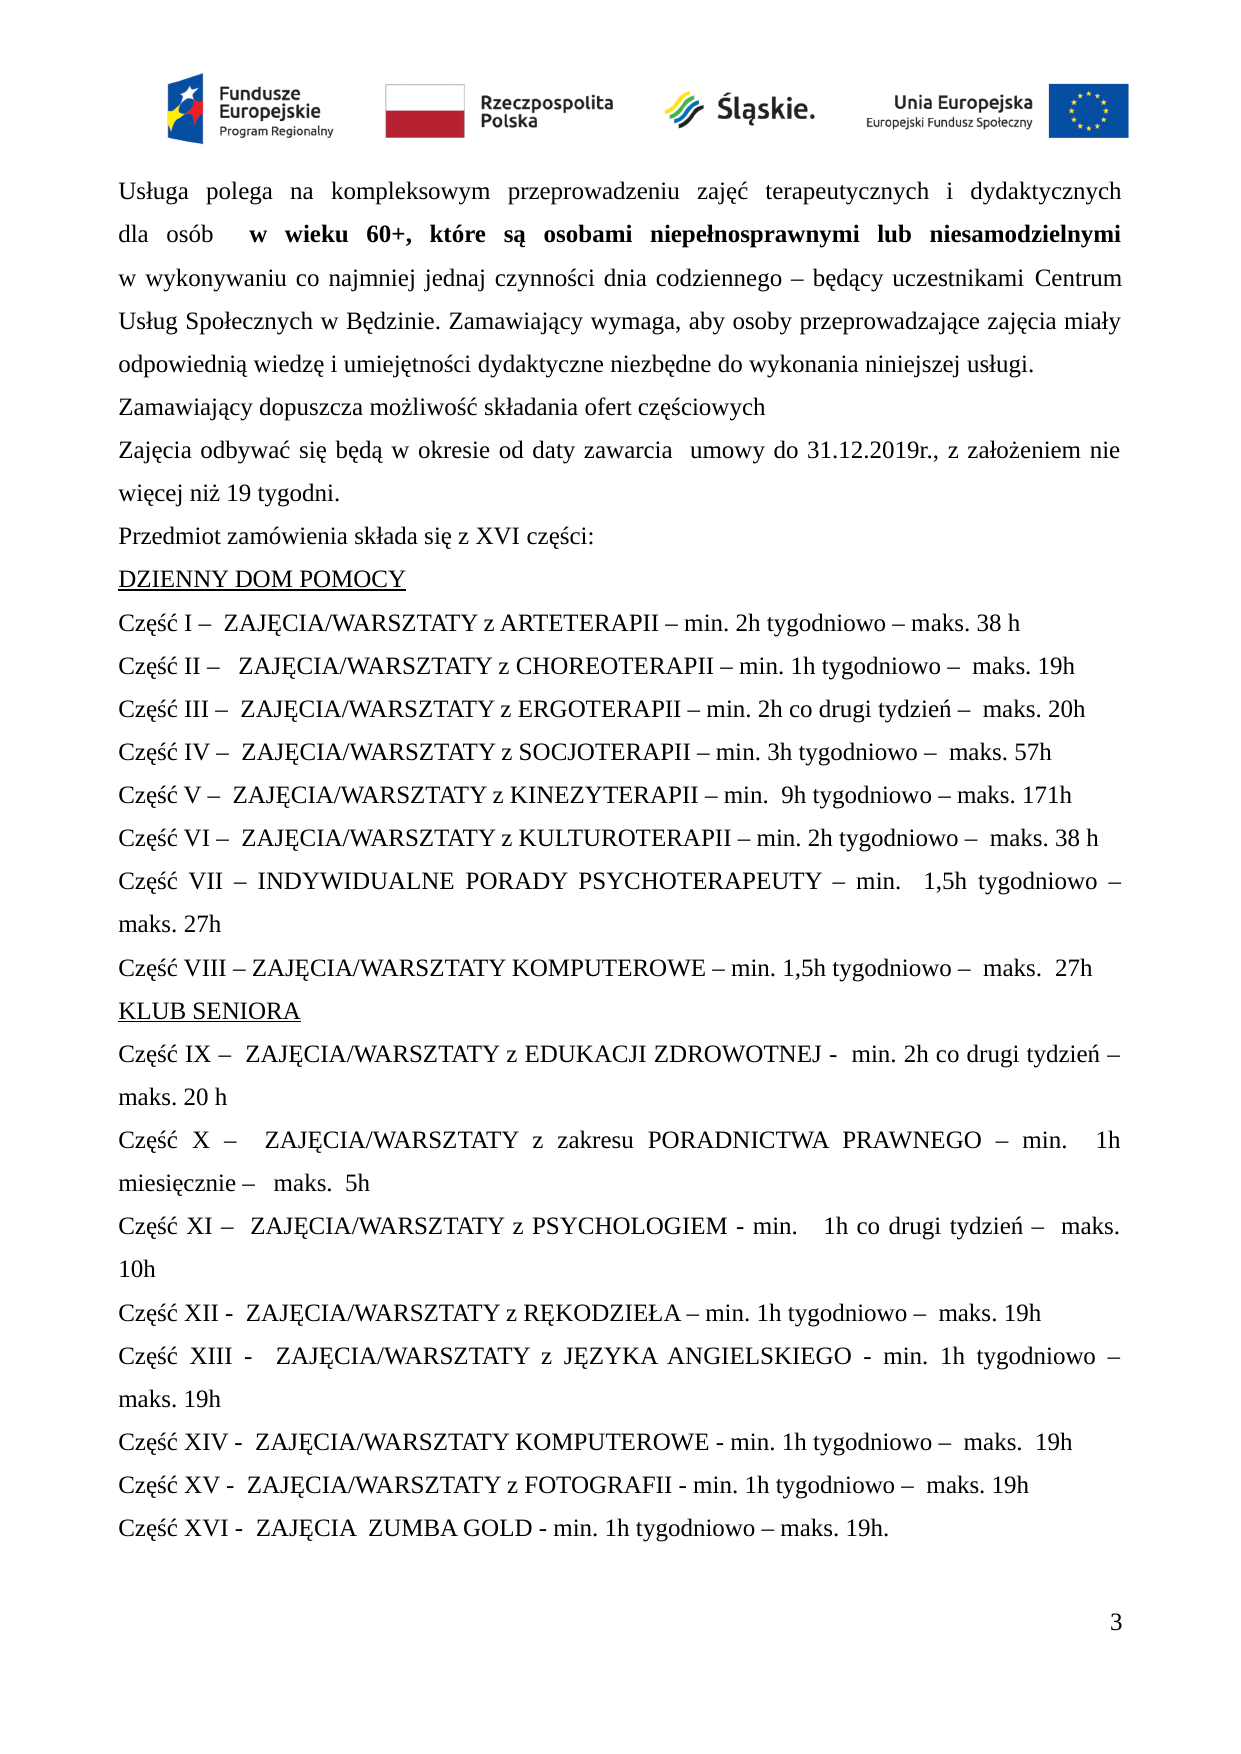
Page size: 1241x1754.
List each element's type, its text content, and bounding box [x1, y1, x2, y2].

text Część VII – INDYWIDUALNE PORADY PSYCHOTERAPEUTY – min. 1,5h tygodniowo – maks. 27h [118, 866, 1122, 938]
text Część XIV - ZAJĘCIA/WARSZTATY KOMPUTEROWE - min. 1h tygodniowo – maks. 19h [118, 1427, 1122, 1456]
text Zamawiający dopuszcza możliwość składania ofert częściowych [118, 392, 1122, 421]
text Część XVI - ZAJĘCIA ZUMBA GOLD - min. 1h tygodniowo – maks. 19h. [118, 1513, 1122, 1542]
text Część X – ZAJĘCIA/WARSZTATY z zakresu PORADNICTWA PRAWNEGO – min. 1h miesięcznie – maks. 5h [118, 1125, 1122, 1197]
text Część IV – ZAJĘCIA/WARSZTATY z SOCJOTERAPII – min. 3h tygodniowo – maks. 57h [118, 737, 1122, 766]
text Część XV - ZAJĘCIA/WARSZTATY z FOTOGRAFII - min. 1h tygodniowo – maks. 19h [118, 1470, 1122, 1499]
text Część XIII - ZAJĘCIA/WARSZTATY z JĘZYKA ANGIELSKIEGO - min. 1h tygodniowo – maks. 19h [118, 1341, 1122, 1413]
text Część II – ZAJĘCIA/WARSZTATY z CHOREOTERAPII – min. 1h tygodniowo – maks. 19h [118, 651, 1122, 679]
text Usługa polega na kompleksowym przeprowadzeniu zajęć terapeutycznych i dydaktycznych dla osób w wieku 60+, które są osobami niepełnosprawnymi lub niesamodzielnymi w wykonywaniu co najmniej jednaj czynności dnia codziennego – będący uczestnikami Centrum Usług Społecznych w Będzinie. Zamawiający wymaga, aby osoby przeprowadzające zajęcia miały odpowiednią wiedzę i umiejętności dydaktyczne niezbędne do wykonania niniejszej usługi. [118, 176, 1122, 378]
text Część IX – ZAJĘCIA/WARSZTATY z EDUKACJI ZDROWOTNEJ - min. 2h co drugi tydzień – maks. 20 h [118, 1039, 1122, 1111]
text Przedmiot zamówienia składa się z XVI części: [118, 521, 1122, 550]
text Część V – ZAJĘCIA/WARSZTATY z KINEZYTERAPII – min. 9h tygodniowo – maks. 171h [118, 780, 1122, 809]
text Część XII - ZAJĘCIA/WARSZTATY z RĘKODZIEŁA – min. 1h tygodniowo – maks. 19h [118, 1298, 1122, 1326]
text Zajęcia odbywać się będą w okresie od daty zawarcia umowy do 31.12.2019r., z założeniem nie więcej niż 19 tygodni. [118, 435, 1122, 507]
text Część VIII – ZAJĘCIA/WARSZTATY KOMPUTEROWE – min. 1,5h tygodniowo – maks. 27h [118, 953, 1122, 981]
text Część XI – ZAJĘCIA/WARSZTATY z PSYCHOLOGIEM - min. 1h co drugi tydzień – maks. 10h [118, 1211, 1122, 1283]
text Część III – ZAJĘCIA/WARSZTATY z ERGOTERAPII – min. 2h co drugi tydzień – maks. 20h [118, 694, 1122, 723]
text Część VI – ZAJĘCIA/WARSZTATY z KULTUROTERAPII – min. 2h tygodniowo – maks. 38 h [118, 823, 1122, 852]
text Część I – ZAJĘCIA/WARSZTATY z ARTETERAPII – min. 2h tygodniowo – maks. 38 h [118, 608, 1122, 636]
text DZIENNY DOM POMOCY [118, 564, 1122, 593]
picture [142, 60, 1147, 155]
text KLUB SENIORA [118, 996, 1122, 1024]
